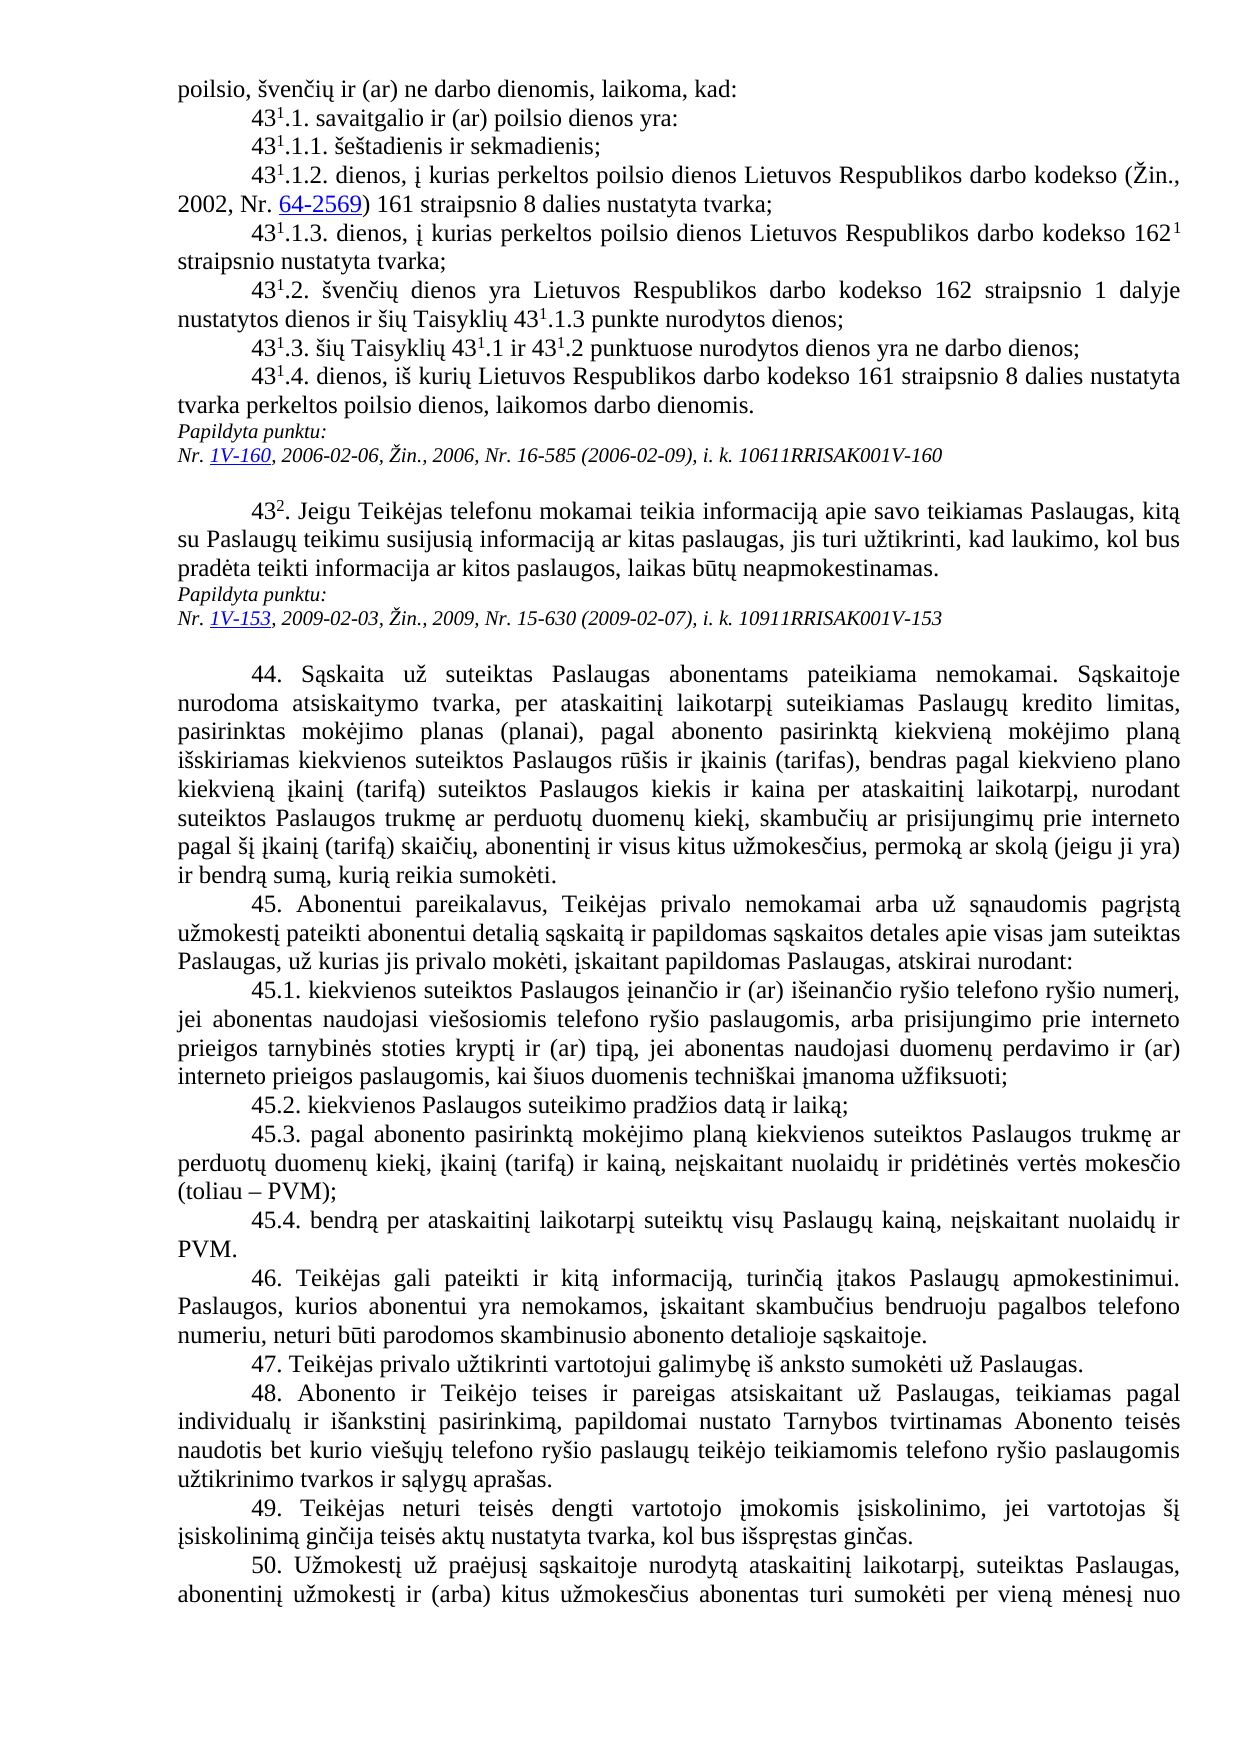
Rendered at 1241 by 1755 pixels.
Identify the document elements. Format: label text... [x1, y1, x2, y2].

text 50. Užmokestį už praėjusį sąskaitoje nurodytą ataskaitinį laikotarpį, suteiktas Paslaugas, abonentinį užmokestį ir (arba) kitus užmokesčius abonentas turi sumokėti per vieną mėnesį nuo [177, 1550, 1181, 1608]
text 431.4. dienos, iš kurių Lietuvos Respublikos darbo kodekso 161 straipsnio 8 dalies nustatyta tvarka perkeltos poilsio dienos, laikomos darbo dienomis. [177, 361, 1181, 419]
text 44. Sąskaita už suteiktas Paslaugas abonentams pateikiama nemokamai. Sąskaitoje nurodoma atsiskaitymo tvarka, per ataskaitinį laikotarpį suteikiamas Paslaugų kredito limitas, pasirinktas mokėjimo planas (planai), pagal abonento pasirinktą kiekvieną mokėjimo planą išskiriamas kiekvienos suteiktos Paslaugos rūšis ir įkainis (tarifas), bendras pagal kiekvieno plano kiekvieną įkainį (tarifą) suteiktos Paslaugos kiekis ir kaina per ataskaitinį laikotarpį, nurodant suteiktos Paslaugos trukmę ar perduotų duomenų kiekį, skambučių ar prisijungimų prie interneto pagal šį įkainį (tarifą) skaičių, abonentinį ir visus kitus užmokesčius, permoką ar skolą (jeigu ji yra) ir bendrą sumą, kurią reikia sumokėti. [177, 659, 1181, 889]
text 431.1.1. šeštadienis ir sekmadienis; [177, 131, 1181, 160]
text 49. Teikėjas neturi teisės dengti vartotojo įmokomis įsiskolinimo, jei vartotojas šį įsiskolinimą ginčija teisės aktų nustatyta tvarka, kol bus išspręstas ginčas. [177, 1493, 1181, 1550]
text 45.2. kiekvienos Paslaugos suteikimo pradžios datą ir laiką; [177, 1090, 1181, 1119]
text Nr. 1V-153, 2009-02-03, Žin., 2009, Nr. 15-630 (2009-02-07), i. k. 10911RRISAK001V-153 [177, 606, 1181, 630]
text 45. Abonentui pareikalavus, Teikėjas privalo nemokamai arba už sąnaudomis pagrįstą užmokestį pateikti abonentui detalią sąskaitą ir papildomas sąskaitos detales apie visas jam suteiktas Paslaugas, už kurias jis privalo mokėti, įskaitant papildomas Paslaugas, atskirai nurodant: [177, 889, 1181, 975]
text Nr. 1V-160, 2006-02-06, Žin., 2006, Nr. 16-585 (2006-02-09), i. k. 10611RRISAK001V-160 [177, 443, 1181, 467]
text 48. Abonento ir Teikėjo teises ir pareigas atsiskaitant už Paslaugas, teikiamas pagal individualų ir išankstinį pasirinkimą, papildomai nustato Tarnybos tvirtinamas Abonento teisės naudotis bet kurio viešųjų telefono ryšio paslaugų teikėjo teikiamomis telefono ryšio paslaugomis užtikrinimo tvarkos ir sąlygų aprašas. [177, 1378, 1181, 1493]
text 432. Jeigu Teikėjas telefonu mokamai teikia informaciją apie savo teikiamas Paslaugas, kitą su Paslaugų teikimu susijusią informaciją ar kitas paslaugas, jis turi užtikrinti, kad laukimo, kol bus pradėta teikti informacija ar kitos paslaugos, laikas būtų neapmokestinamas. [177, 496, 1181, 582]
text 45.4. bendrą per ataskaitinį laikotarpį suteiktų visų Paslaugų kainą, neįskaitant nuolaidų ir PVM. [177, 1205, 1181, 1263]
text 431.1.2. dienos, į kurias perkeltos poilsio dienos Lietuvos Respublikos darbo kodekso (Žin., 2002, Nr. 64-2569) 161 straipsnio 8 dalies nustatyta tvarka; [177, 160, 1181, 218]
text 431.3. šių Taisyklių 431.1 ir 431.2 punktuose nurodytos dienos yra ne darbo dienos; [177, 333, 1181, 361]
text 431.1. savaitgalio ir (ar) poilsio dienos yra: [177, 103, 1181, 131]
text 431.2. švenčių dienos yra Lietuvos Respublikos darbo kodekso 162 straipsnio 1 dalyje nustatytos dienos ir šių Taisyklių 431.1.3 punkte nurodytos dienos; [177, 275, 1181, 333]
text 46. Teikėjas gali pateikti ir kitą informaciją, turinčią įtakos Paslaugų apmokestinimui. Paslaugos, kurios abonentui yra nemokamos, įskaitant skambučius bendruoju pagalbos telefono numeriu, neturi būti parodomos skambinusio abonento detalioje sąskaitoje. [177, 1263, 1181, 1349]
text 45.1. kiekvienos suteiktos Paslaugos įeinančio ir (ar) išeinančio ryšio telefono ryšio numerį, jei abonentas naudojasi viešosiomis telefono ryšio paslaugomis, arba prisijungimo prie interneto prieigos tarnybinės stoties kryptį ir (ar) tipą, jei abonentas naudojasi duomenų perdavimo ir (ar) interneto prieigos paslaugomis, kai šiuos duomenis techniškai įmanoma užfiksuoti; [177, 975, 1181, 1090]
text 47. Teikėjas privalo užtikrinti vartotojui galimybę iš anksto sumokėti už Paslaugas. [177, 1349, 1181, 1378]
text poilsio, švenčių ir (ar) ne darbo dienomis, laikoma, kad: [177, 74, 1181, 103]
text Papildyta punktu: [177, 582, 1181, 606]
text 431.1.3. dienos, į kurias perkeltos poilsio dienos Lietuvos Respublikos darbo kodekso 1621 straipsnio nustatyta tvarka; [177, 218, 1181, 275]
text Papildyta punktu: [177, 419, 1181, 443]
text 45.3. pagal abonento pasirinktą mokėjimo planą kiekvienos suteiktos Paslaugos trukmę ar perduotų duomenų kiekį, įkainį (tarifą) ir kainą, neįskaitant nuolaidų ir pridėtinės vertės mokesčio (toliau – PVM); [177, 1119, 1181, 1205]
